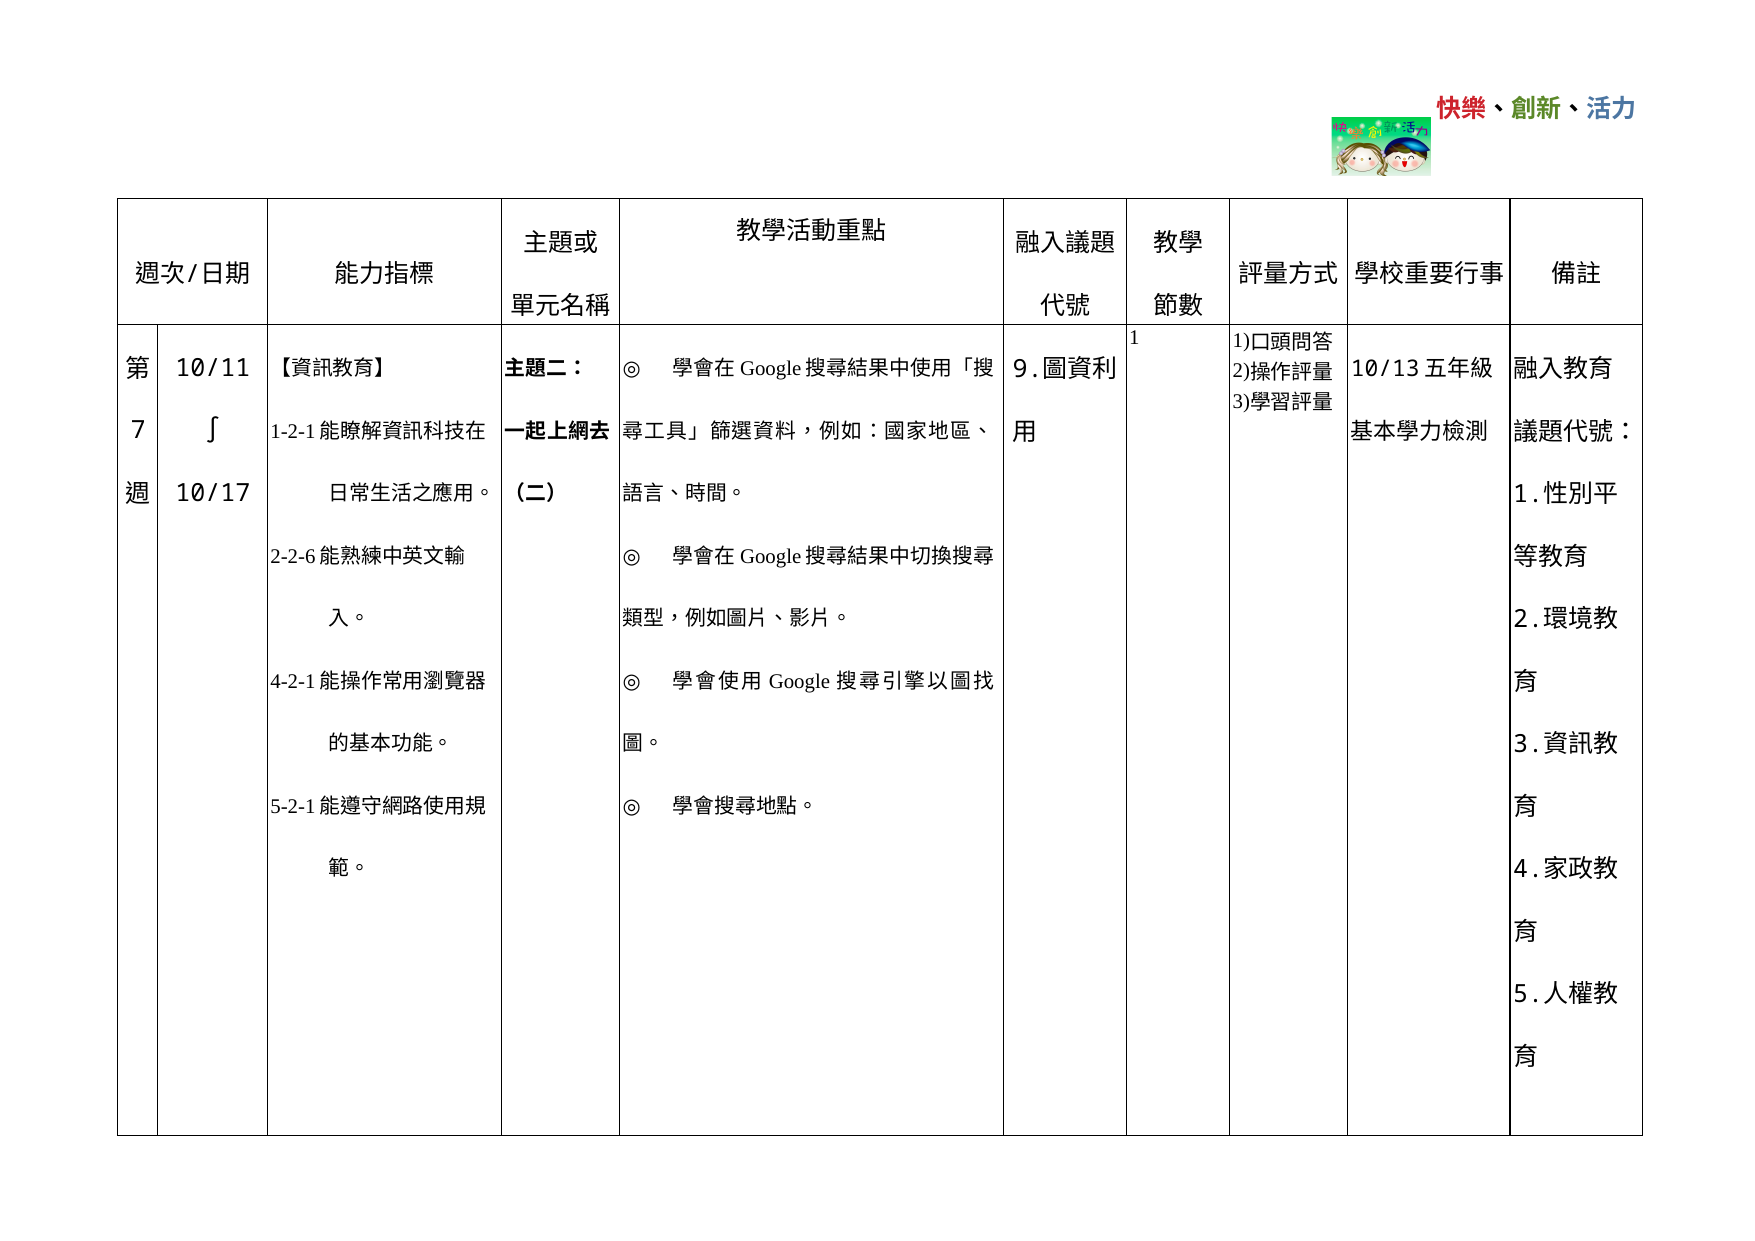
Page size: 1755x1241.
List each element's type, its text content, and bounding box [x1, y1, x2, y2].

table_cell 第 7 週 [118, 325, 157, 1134]
table_cell 10/11 ∫ 10/17 [158, 325, 267, 1134]
table_header 能力指標 [268, 199, 501, 324]
table_header 教學 節數 [1127, 199, 1229, 324]
table_header 學校重要行事 [1348, 199, 1509, 324]
table_header 融入議題 代號 [1004, 199, 1126, 324]
table_cell 主題二： 一起上網去（二） [502, 325, 619, 1134]
table_cell 學會在Google搜尋結果中使用「搜尋工具」篩選資料，例如：國家地區、語言、時間。 學會在Google搜尋結果中切換搜尋類型，例如圖片、影片。 學會使用Google搜尋引擎以圖找圖。 學會搜尋地點。 [620, 325, 1003, 1134]
table_cell 9.圖資利用 [1004, 325, 1126, 1134]
table_header 教學活動重點 [620, 199, 1003, 324]
table_header 主題或 單元名稱 [502, 199, 619, 324]
table_header 備註 [1511, 199, 1642, 324]
table_cell 10/13五年級基本學力檢測 [1348, 325, 1509, 1134]
table_header 評量方式 [1230, 199, 1347, 324]
table_cell 1)口頭問答 2)操作評量 3)學習評量 [1230, 325, 1347, 1134]
table_cell 融入教育 議題代號： 1.性別平等教育 2.環境教育 3.資訊教育 4.家政教育 5.人權教育 [1511, 325, 1642, 1134]
table_cell 【資訊教育】 1-2-1能瞭解資訊科技在日常生活之應用。 2-2-6能熟練中英文輸入。 4-2-1能操作常用瀏覽器的基本功能。 5-2-1能遵守網路使用規範。 [268, 325, 501, 1134]
table_header 週次/日期 [118, 199, 267, 324]
table_cell 1 [1127, 325, 1229, 1134]
